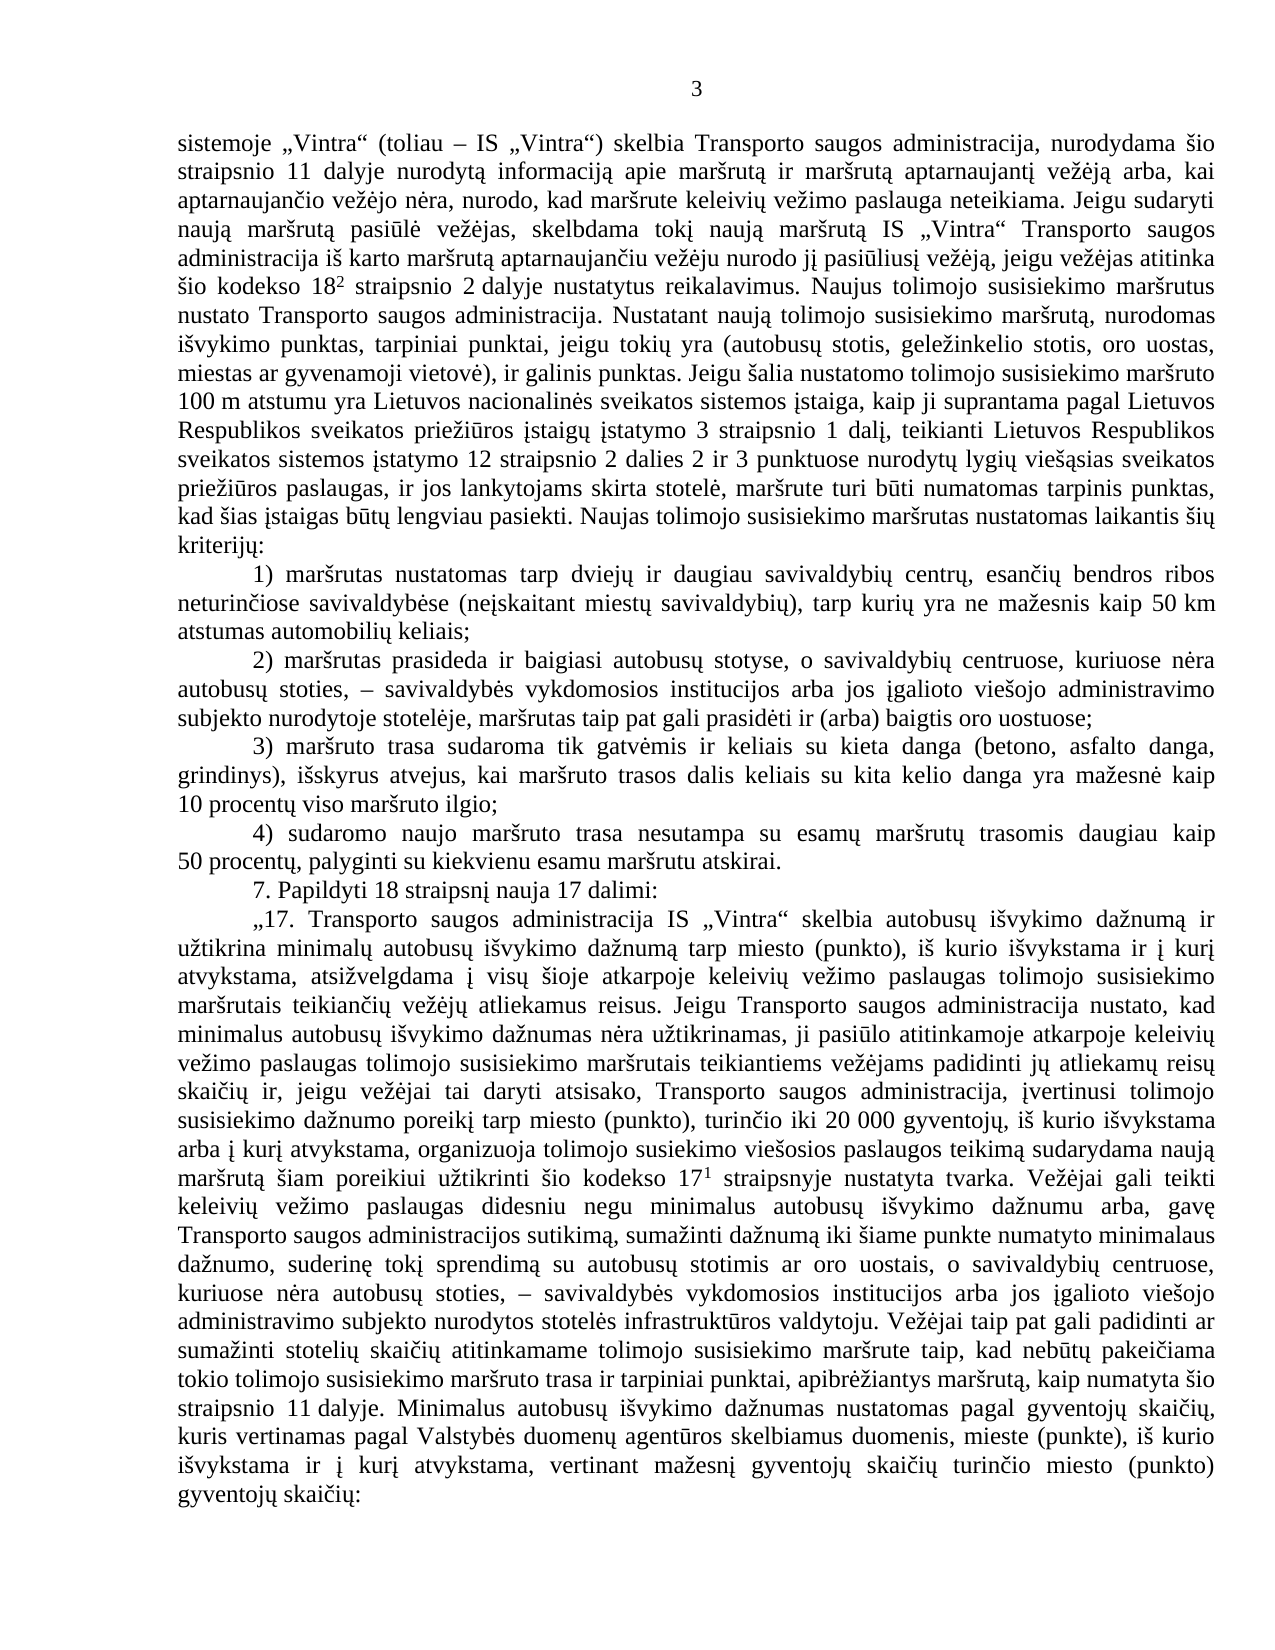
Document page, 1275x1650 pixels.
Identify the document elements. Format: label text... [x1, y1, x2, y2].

text 4) sudaromo naujo maršruto trasa nesutampa su esamų maršrutų trasomis daugiau kaip 50 procentų, palyginti su kiekvienu esamu maršrutu atskirai. [177, 818, 1216, 875]
text 3) maršruto trasa sudaroma tik gatvėmis ir keliais su kieta danga (betono, asfalto danga, grindinys), išskyrus atvejus, kai maršruto trasos dalis keliais su kita kelio danga yra mažesnė kaip 10 procentų viso maršruto ilgio; [177, 731, 1216, 818]
text sistemoje „Vintra“ (toliau – IS „Vintra“) skelbia Transporto saugos administracija, nurodydama šio straipsnio 11 dalyje nurodytą informaciją apie maršrutą ir maršrutą aptarnaujantį vežėją arba, kai aptarnaujančio vežėjo nėra, nurodo, kad maršrute keleivių vežimo paslauga neteikiama. Jeigu sudaryti naują maršrutą pasiūlė vežėjas, skelbdama tokį naują maršrutą IS „Vintra“ Transporto saugos administracija iš karto maršrutą aptarnaujančiu vežėju nurodo jį pasiūliusį vežėją, jeigu vežėjas atitinka šio kodekso 182 straipsnio 2 dalyje nustatytus reikalavimus. Naujus tolimojo susisiekimo maršrutus nustato Transporto saugos administracija. Nustatant naują tolimojo susisiekimo maršrutą, nurodomas išvykimo punktas, tarpiniai punktai, jeigu tokių yra (autobusų stotis, geležinkelio stotis, oro uostas, miestas ar gyvenamoji vietovė), ir galinis punktas. Jeigu šalia nustatomo tolimojo susisiekimo maršruto 100 m atstumu yra Lietuvos nacionalinės sveikatos sistemos įstaiga, kaip ji suprantama pagal Lietuvos Respublikos sveikatos priežiūros įstaigų įstatymo 3 straipsnio 1 dalį, teikianti Lietuvos Respublikos sveikatos sistemos įstatymo 12 straipsnio 2 dalies 2 ir 3 punktuose nurodytų lygių viešąsias sveikatos priežiūros paslaugas, ir jos lankytojams skirta stotelė, maršrute turi būti numatomas tarpinis punktas, kad šias įstaigas būtų lengviau pasiekti. Naujas tolimojo susisiekimo maršrutas nustatomas laikantis šių kriterijų: [177, 128, 1216, 559]
text 7. Papildyti 18 straipsnį nauja 17 dalimi: [177, 875, 1216, 904]
text „17. Transporto saugos administracija IS „Vintra“ skelbia autobusų išvykimo dažnumą ir užtikrina minimalų autobusų išvykimo dažnumą tarp miesto (punkto), iš kurio išvykstama ir į kurį atvykstama, atsižvelgdama į visų šioje atkarpoje keleivių vežimo paslaugas tolimojo susisiekimo maršrutais teikiančių vežėjų atliekamus reisus. Jeigu Transporto saugos administracija nustato, kad minimalus autobusų išvykimo dažnumas nėra užtikrinamas, ji pasiūlo atitinkamoje atkarpoje keleivių vežimo paslaugas tolimojo susisiekimo maršrutais teikiantiems vežėjams padidinti jų atliekamų reisų skaičių ir, jeigu vežėjai tai daryti atsisako, Transporto saugos administracija, įvertinusi tolimojo susisiekimo dažnumo poreikį tarp miesto (punkto), turinčio iki 20 000 gyventojų, iš kurio išvykstama arba į kurį atvykstama, organizuoja tolimojo susiekimo viešosios paslaugos teikimą sudarydama naują maršrutą šiam poreikiui užtikrinti šio kodekso 171 straipsnyje nustatyta tvarka. Vežėjai gali teikti keleivių vežimo paslaugas didesniu negu minimalus autobusų išvykimo dažnumu arba, gavę Transporto saugos administracijos sutikimą, sumažinti dažnumą iki šiame punkte numatyto minimalaus dažnumo, suderinę tokį sprendimą su autobusų stotimis ar oro uostais, o savivaldybių centruose, kuriuose nėra autobusų stoties, – savivaldybės vykdomosios institucijos arba jos įgalioto viešojo administravimo subjekto nurodytos stotelės infrastruktūros valdytoju. Vežėjai taip pat gali padidinti ar sumažinti stotelių skaičių atitinkamame tolimojo susisiekimo maršrute taip, kad nebūtų pakeičiama tokio tolimojo susisiekimo maršruto trasa ir tarpiniai punktai, apibrėžiantys maršrutą, kaip numatyta šio straipsnio 11 dalyje. Minimalus autobusų išvykimo dažnumas nustatomas pagal gyventojų skaičių, kuris vertinamas pagal Valstybės duomenų agentūros skelbiamus duomenis, mieste (punkte), iš kurio išvykstama ir į kurį atvykstama, vertinant mažesnį gyventojų skaičių turinčio miesto (punkto) gyventojų skaičių: [177, 904, 1216, 1508]
text 1) maršrutas nustatomas tarp dviejų ir daugiau savivaldybių centrų, esančių bendros ribos neturinčiose savivaldybėse (neįskaitant miestų savivaldybių), tarp kurių yra ne mažesnis kaip 50 km atstumas automobilių keliais; [177, 559, 1216, 645]
text 2) maršrutas prasideda ir baigiasi autobusų stotyse, o savivaldybių centruose, kuriuose nėra autobusų stoties, – savivaldybės vykdomosios institucijos arba jos įgalioto viešojo administravimo subjekto nurodytoje stotelėje, maršrutas taip pat gali prasidėti ir (arba) baigtis oro uostuose; [177, 645, 1216, 731]
